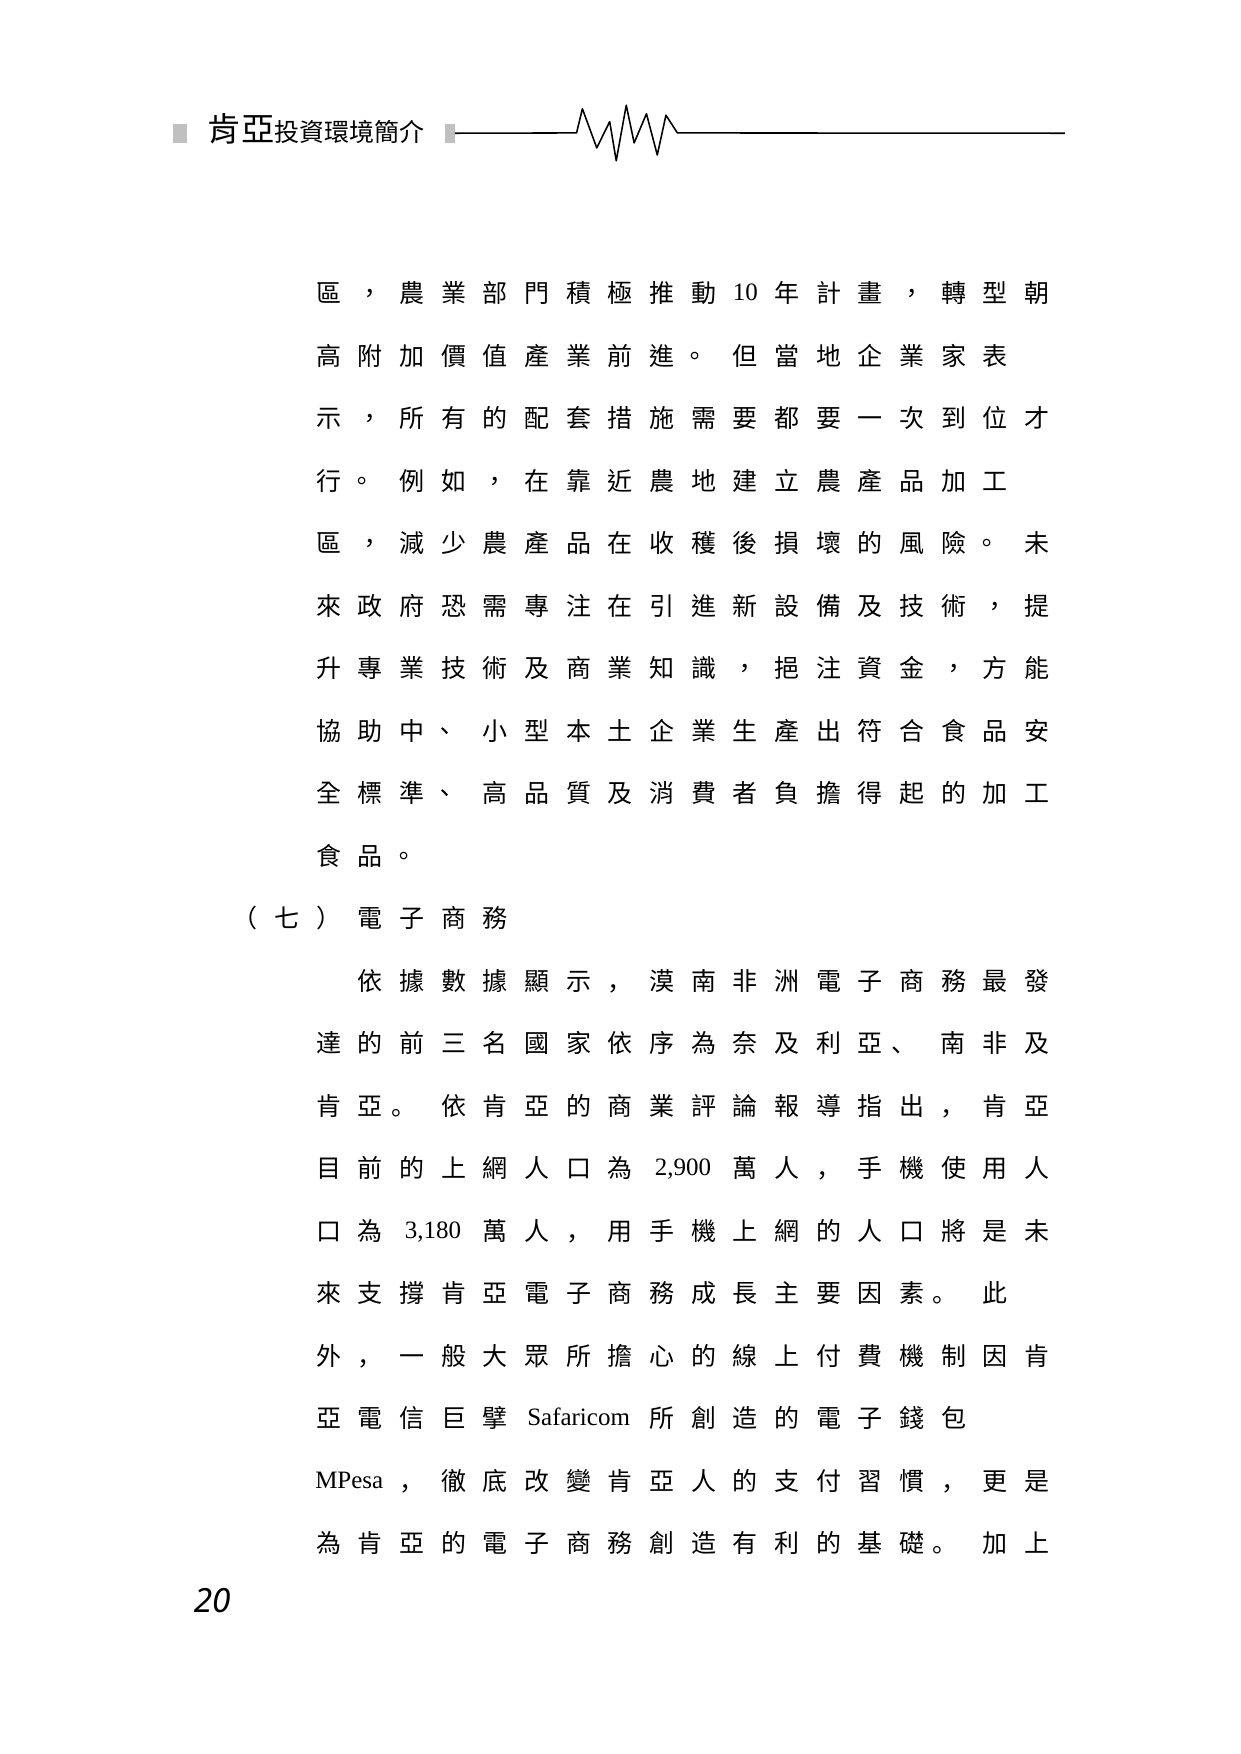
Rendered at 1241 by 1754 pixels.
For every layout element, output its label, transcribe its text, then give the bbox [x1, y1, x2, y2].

text （七）電子商務 [207, 875, 1058, 938]
text 區，農業部門積極推動10年計畫，轉型朝高附加價值產業前進。但當地企業家表示，所有的配套措施需要都要一次到位才行。例如，在靠近農地建立農產品加工區，減少農產品在收穫後損壞的風險。未來政府恐需專注在引進新設備及技術，提升專業技術及商業知識，挹注資金，方能協助中、小型本土企業生產出符合食品安全標準、高品質及消費者負擔得起的加工食品。 [281, 250, 1058, 875]
text 依據數據顯示，漠南非洲電子商務最發達的前三名國家依序為奈及利亞、南非及肯亞。依肯亞的商業評論報導指出，肯亞目前的上網人口為2,900萬人，手機使用人口為3,180萬人，用手機上網的人口將是未來支撐肯亞電子商務成長主要因素。此外，一般大眾所擔心的線上付費機制因肯亞電信巨擘Safaricom所創造的電子錢包MPesa，徹底改變肯亞人的支付習慣，更是為肯亞的電子商務創造有利的基礎。加上 [281, 938, 1058, 1563]
